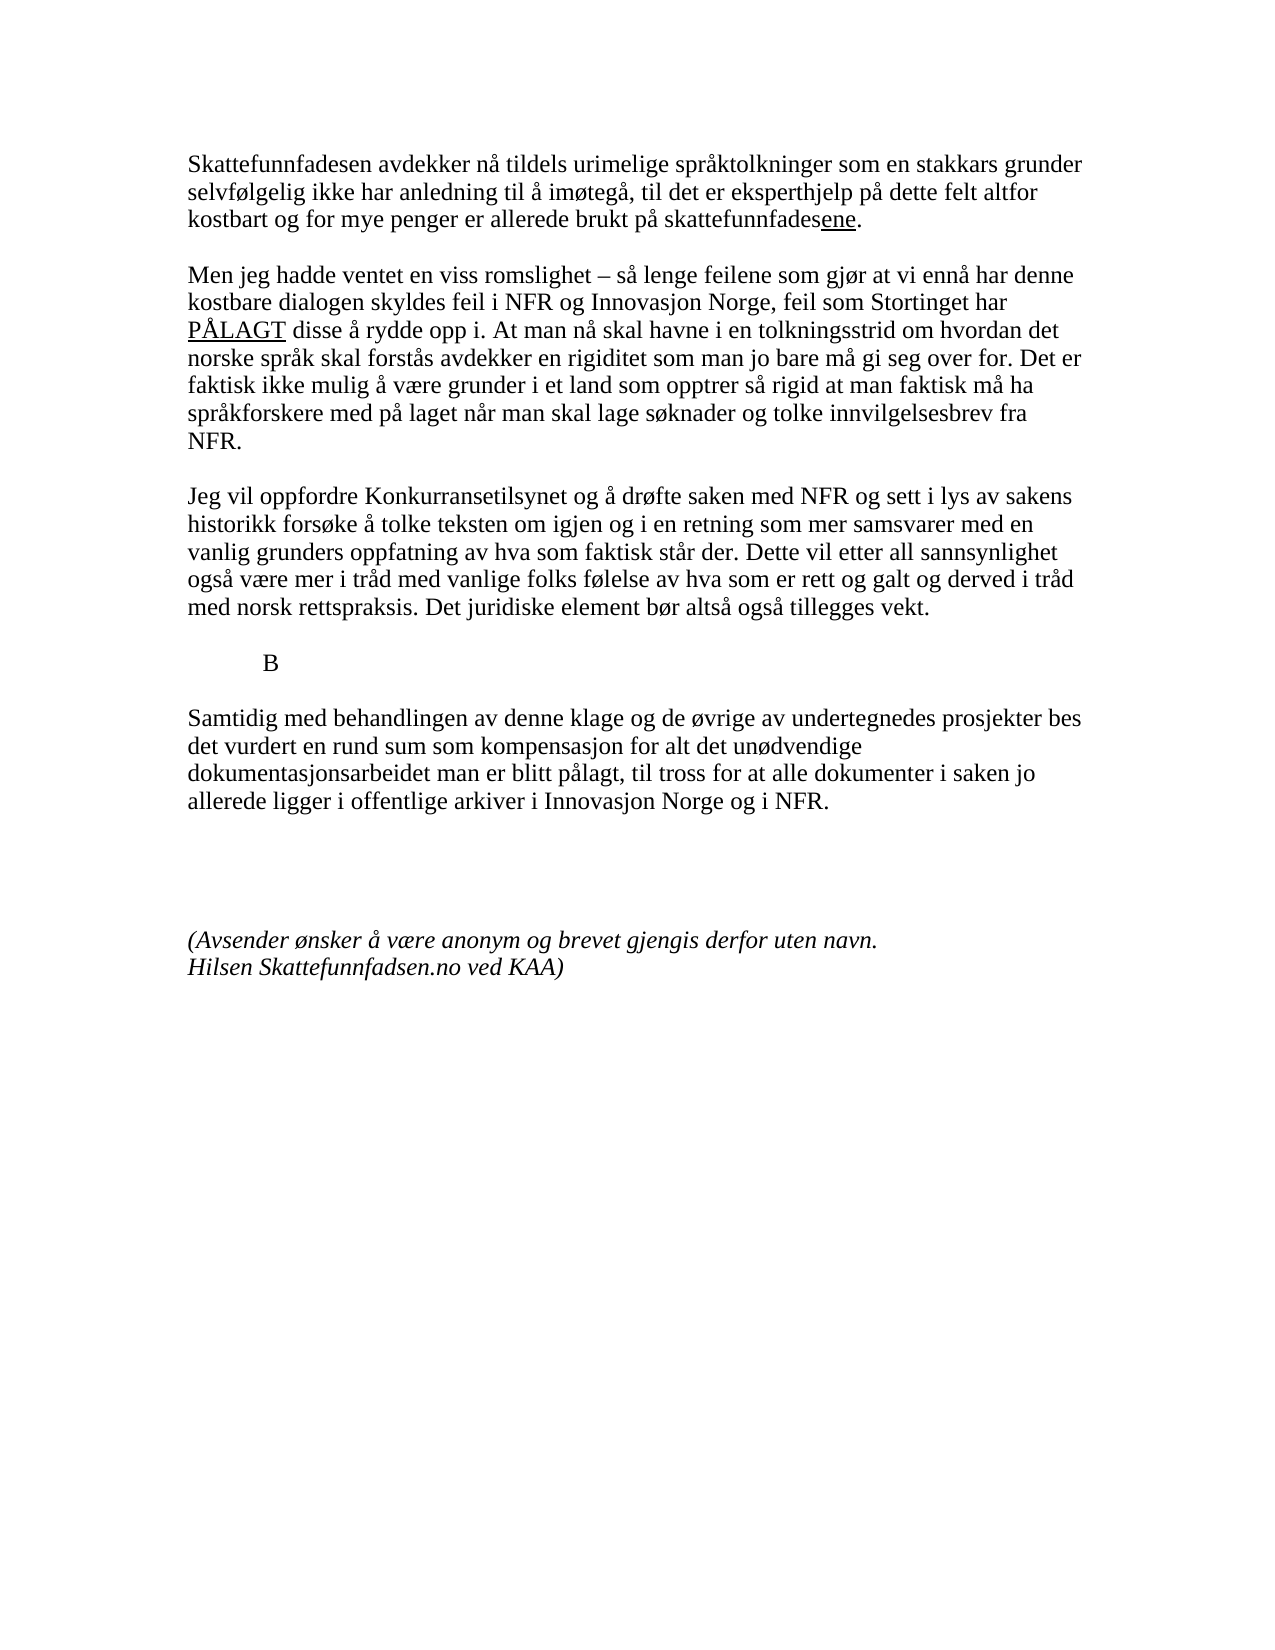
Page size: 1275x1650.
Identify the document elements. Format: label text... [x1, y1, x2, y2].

text B [187, 649, 1087, 676]
text Samtidig med behandlingen av denne klage og de øvrige av undertegnedes prosjekter bes det vurdert en rund sum som kompensasjon for alt det unødvendige dokumentasjonsarbeidet man er blitt pålagt, til tross for at alle dokumenter i saken jo allerede ligger i offentlige arkiver i Innovasjon Norge og i NFR. [187, 704, 1087, 815]
text Men jeg hadde ventet en viss romslighet – så lenge feilene som gjør at vi ennå har denne kostbare dialogen skyldes feil i NFR og Innovasjon Norge, feil som Stortinget har PÅLAGT disse å rydde opp i. At man nå skal havne i en tolkningsstrid om hvordan det norske språk skal forstås avdekker en rigiditet som man jo bare må gi seg over for. Det er faktisk ikke mulig å være grunder i et land som opptrer så rigid at man faktisk må ha språkforskere med på laget når man skal lage søknader og tolke innvilgelsesbrev fra NFR. [187, 261, 1087, 455]
text (Avsender ønsker å være anonym og brevet gjengis derfor uten navn. [187, 926, 1087, 953]
text Jeg vil oppfordre Konkurransetilsynet og å drøfte saken med NFR og sett i lys av sakens historikk forsøke å tolke teksten om igjen og i en retning som mer samsvarer med en vanlig grunders oppfatning av hva som faktisk står der. Dette vil etter all sannsynlighet også være mer i tråd med vanlige folks følelse av hva som er rett og galt og derved i tråd med norsk rettspraksis. Det juridiske element bør altså også tillegges vekt. [187, 482, 1087, 621]
text Skattefunnfadesen avdekker nå tildels urimelige språktolkninger som en stakkars grunder selvfølgelig ikke har anledning til å imøtegå, til det er eksperthjelp på dette felt altfor kostbart og for mye penger er allerede brukt på skattefunnfadesene. [187, 150, 1087, 233]
text Hilsen Skattefunnfadsen.no ved KAA) [187, 953, 1087, 981]
